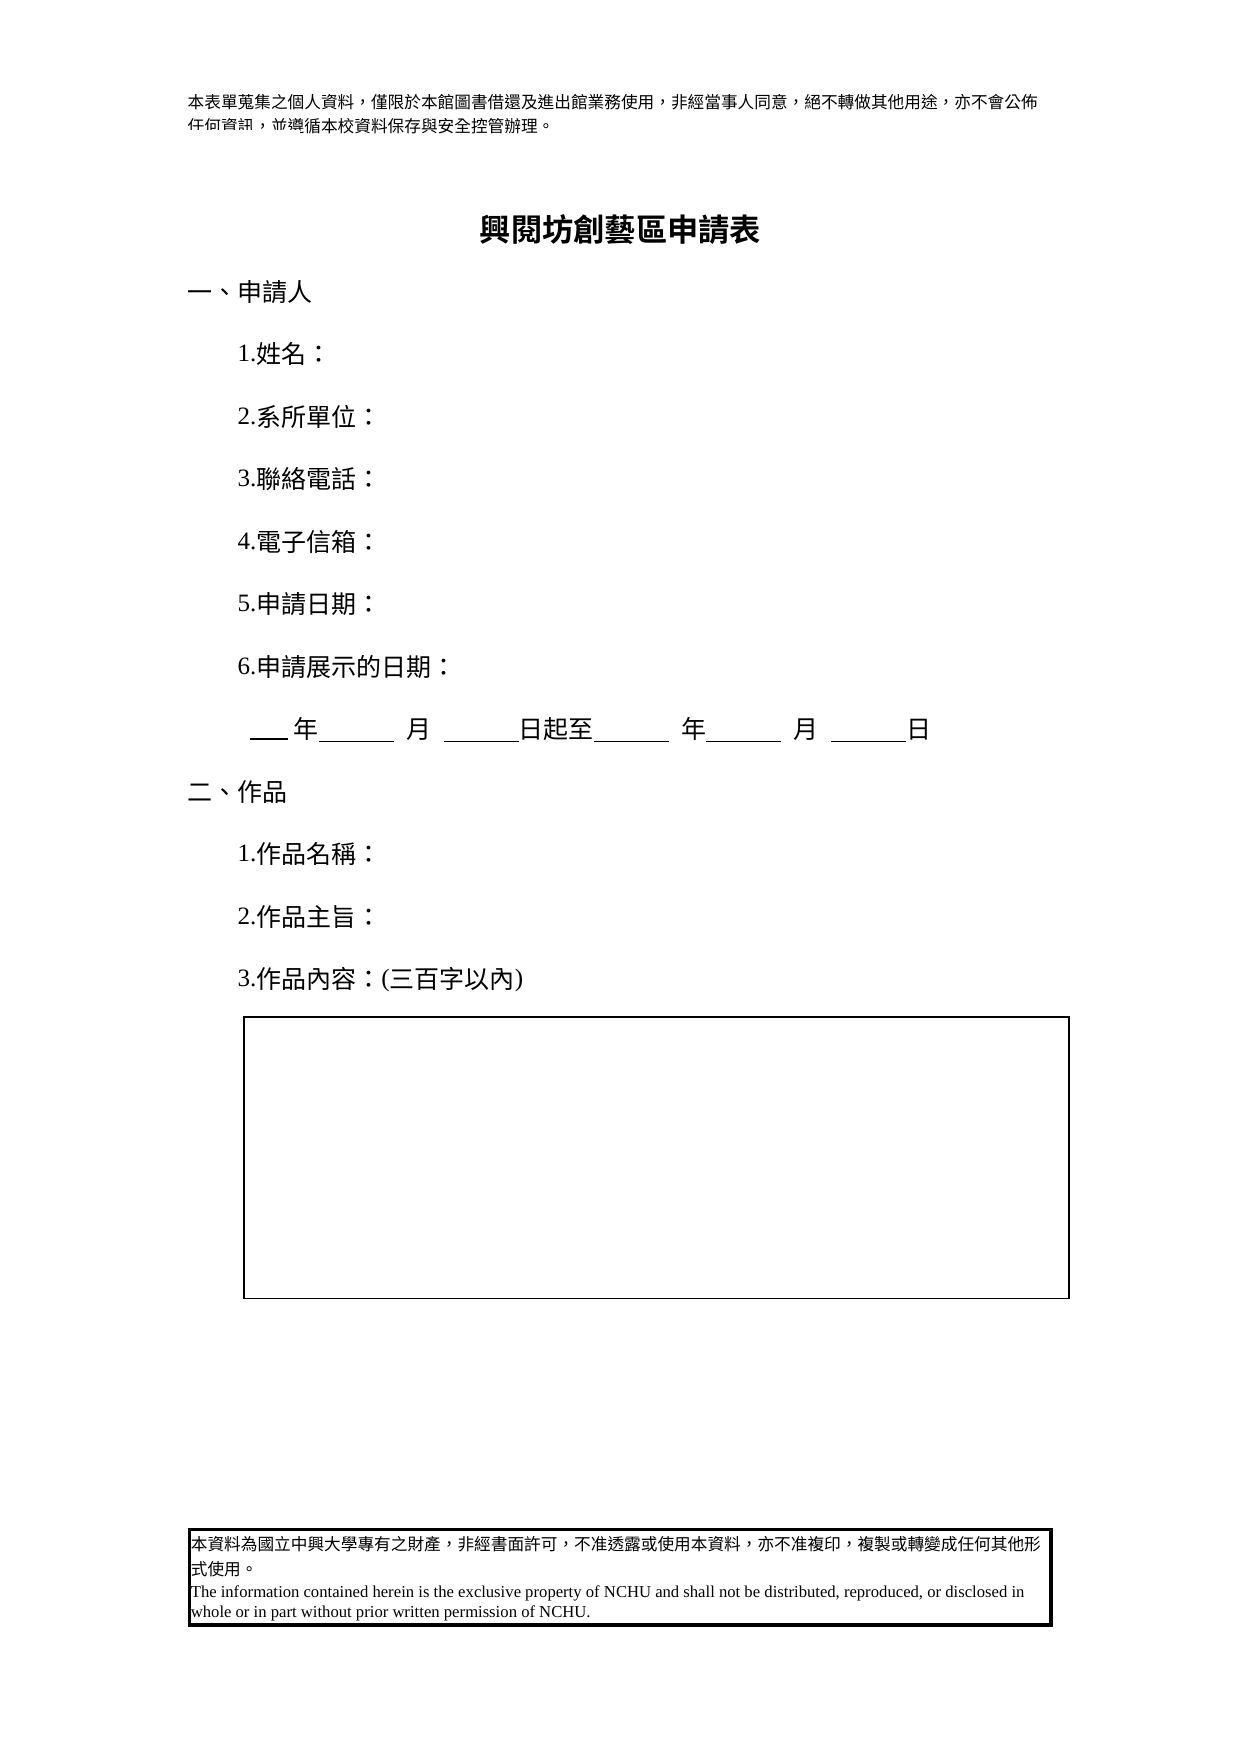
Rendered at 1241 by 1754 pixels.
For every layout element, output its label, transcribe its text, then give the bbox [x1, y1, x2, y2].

text 年 月 日起至 年 月 日 [187, 686, 1053, 748]
text 4.電子信箱： [187, 498, 1053, 561]
text 1.姓名： [187, 311, 1053, 373]
text 一、申請人 [187, 248, 1053, 311]
text 6.申請展示的日期： [187, 623, 1053, 686]
text 2.作品主旨： [187, 873, 1053, 936]
text 5.申請日期： [187, 561, 1053, 623]
text 1.作品名稱： [187, 811, 1053, 873]
text 二、作品 [187, 748, 1053, 811]
text 3.聯絡電話： [237, 436, 1053, 498]
text 2.系所單位： [237, 373, 1053, 436]
text 3.作品內容：(三百字以內) [187, 936, 1053, 998]
text 興閱坊創藝區申請表 [187, 130, 1053, 248]
